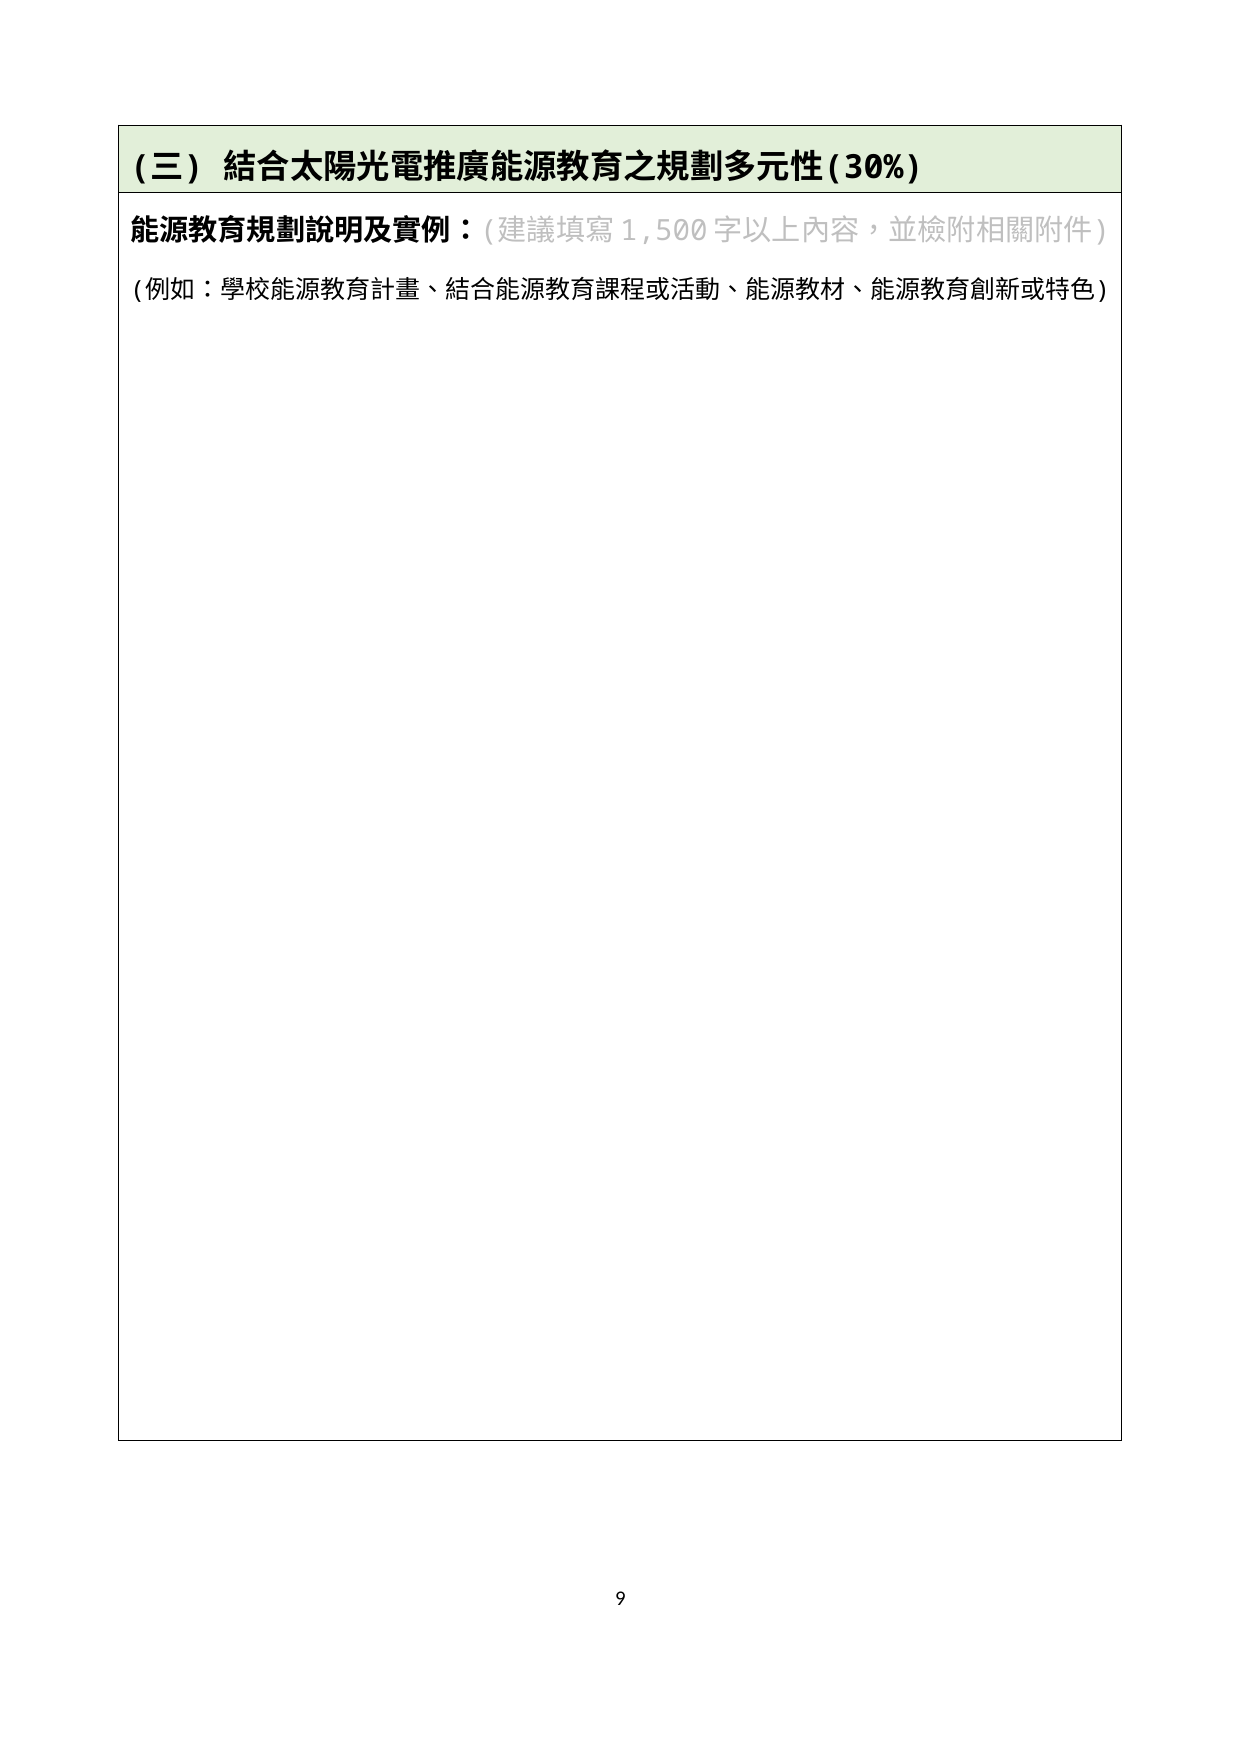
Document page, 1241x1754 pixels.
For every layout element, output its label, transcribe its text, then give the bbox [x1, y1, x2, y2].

table_cell 能源教育規劃說明及實例：(建議填寫1,500字以上內容，並檢附相關附件) (例如：學校能源教育計畫、結合能源教育課程或活動、能源教材、能源教育創新或特色) [119, 193, 1121, 1440]
table_header (三) 結合太陽光電推廣能源教育之規劃多元性(30%) [119, 126, 1121, 192]
